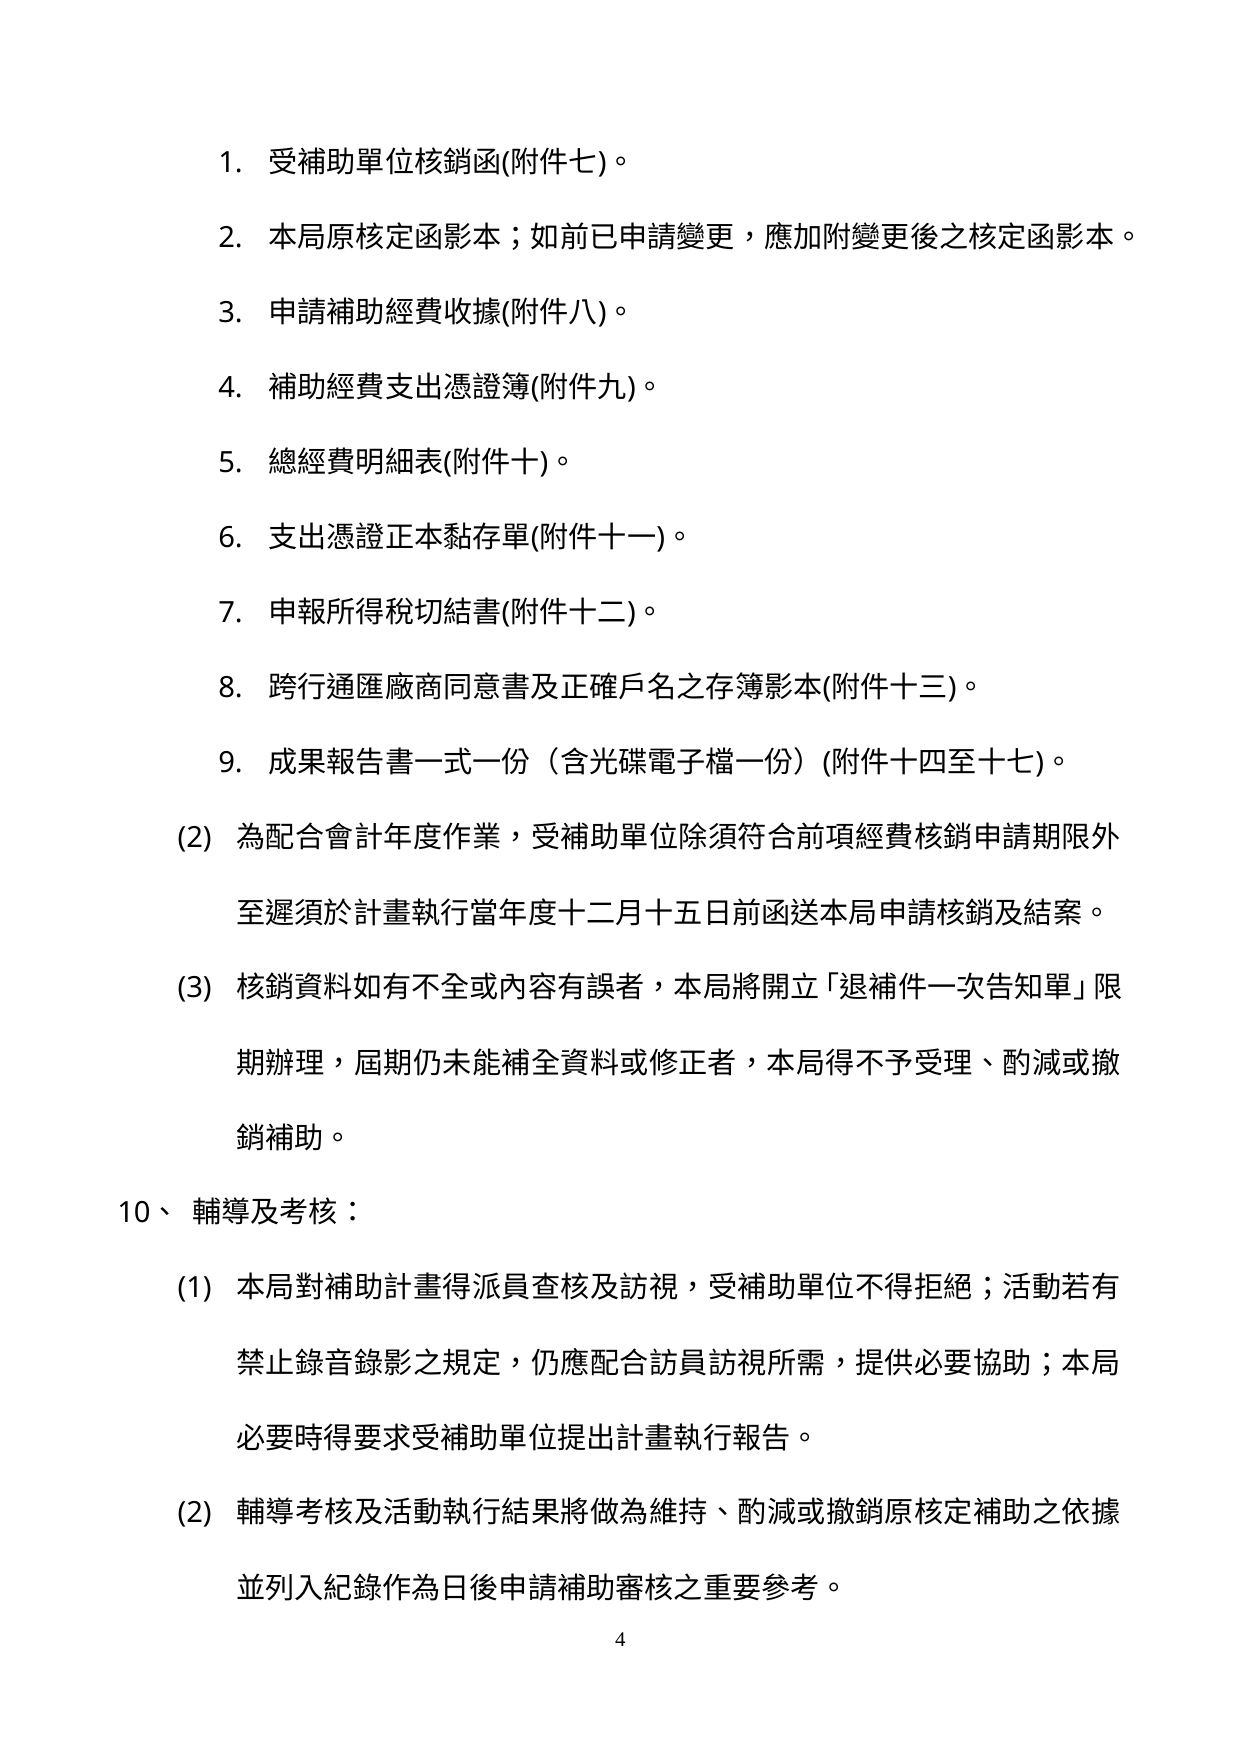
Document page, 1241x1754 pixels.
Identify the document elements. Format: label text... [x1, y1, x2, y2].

list 申報所得稅切結書(附件十二)。 [218, 573, 1122, 648]
list 申請補助經費收據(附件八)。 [218, 273, 1122, 348]
list 本局對補助計畫得派員查核及訪視，受補助單位不得拒絕；活動若有禁止錄音錄影之規定，仍應配合訪員訪視所需，提供必要協助；本局必要時得要求受補助單位提出計畫執行報告。 [177, 1248, 1122, 1473]
list 核銷資料如有不全或內容有誤者，本局將開立「退補件一次告知單」限期辦理，屆期仍未能補全資料或修正者，本局得不予受理、酌減或撤銷補助。 [177, 948, 1122, 1173]
list 補助經費支出憑證簿(附件九)。 [218, 348, 1122, 423]
list 輔導考核及活動執行結果將做為維持、酌減或撤銷原核定補助之依據，並列入紀錄作為日後申請補助審核之重要參考。 [177, 1473, 1122, 1623]
list 總經費明細表(附件十)。 [218, 423, 1122, 498]
list 為配合會計年度作業，受補助單位除須符合前項經費核銷申請期限外，至遲須於計畫執行當年度十二月十五日前函送本局申請核銷及結案。 [177, 798, 1122, 948]
list 支出憑證正本黏存單(附件十一)。 [218, 498, 1122, 573]
list 成果報告書一式一份（含光碟電子檔一份）(附件十四至十七)。 [218, 723, 1122, 798]
list 受補助單位核銷函(附件七)。 [218, 123, 1122, 198]
list 輔導及考核： [117, 1173, 1122, 1248]
list 跨行通匯廠商同意書及正確戶名之存簿影本(附件十三)。 [218, 648, 1122, 723]
list 本局原核定函影本；如前已申請變更，應加附變更後之核定函影本。 [218, 198, 1122, 273]
